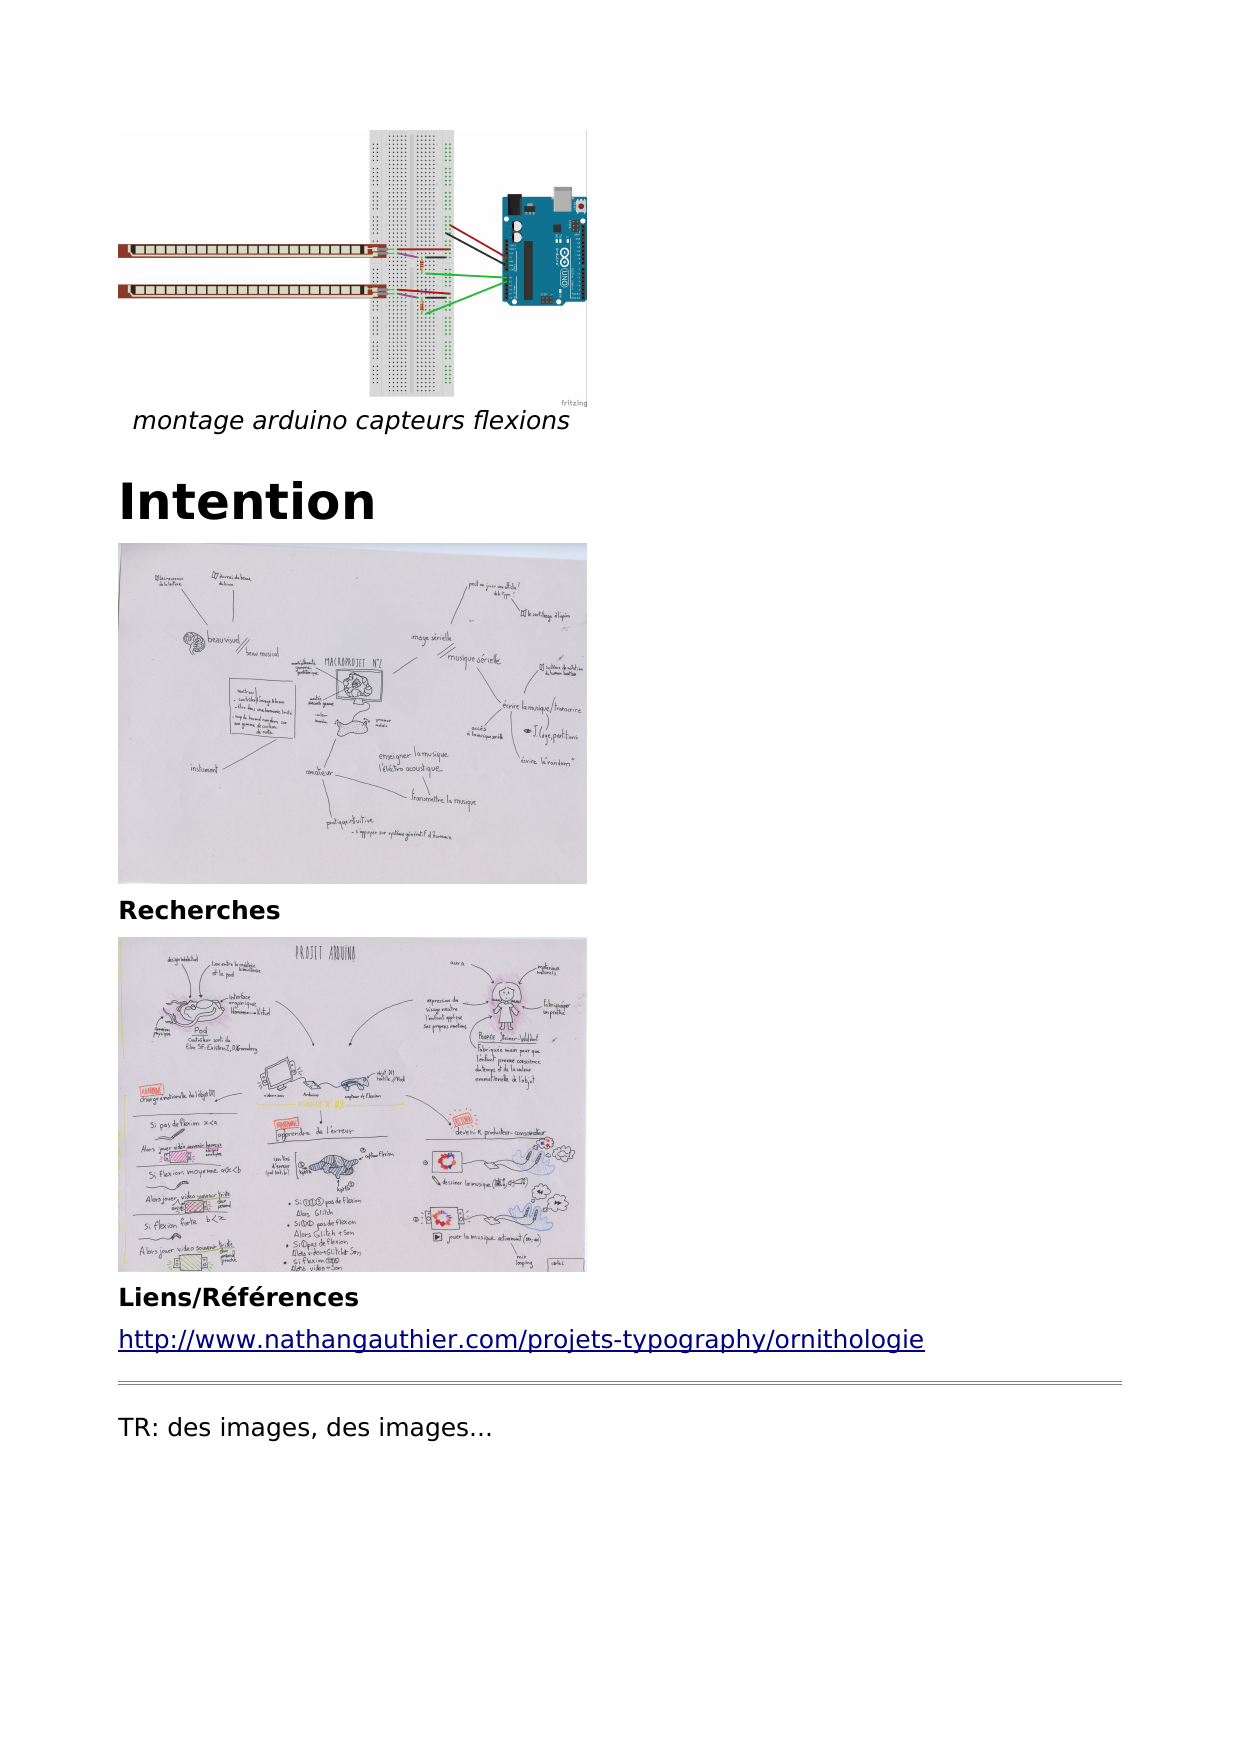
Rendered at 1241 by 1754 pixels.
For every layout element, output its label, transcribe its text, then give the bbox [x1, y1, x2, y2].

picture [118, 937, 587, 1272]
text http://www.nathangauthier.com/projets-typography/ornithologie [118, 1325, 1122, 1354]
picture [118, 543, 587, 884]
subtitle Intention [118, 473, 1122, 531]
text TR: des images, des images... [118, 1413, 1122, 1442]
text Recherches [118, 896, 1122, 925]
text Liens/Références [118, 1284, 1122, 1313]
text montage arduino capteurs flexions [118, 407, 587, 436]
picture [118, 130, 587, 407]
